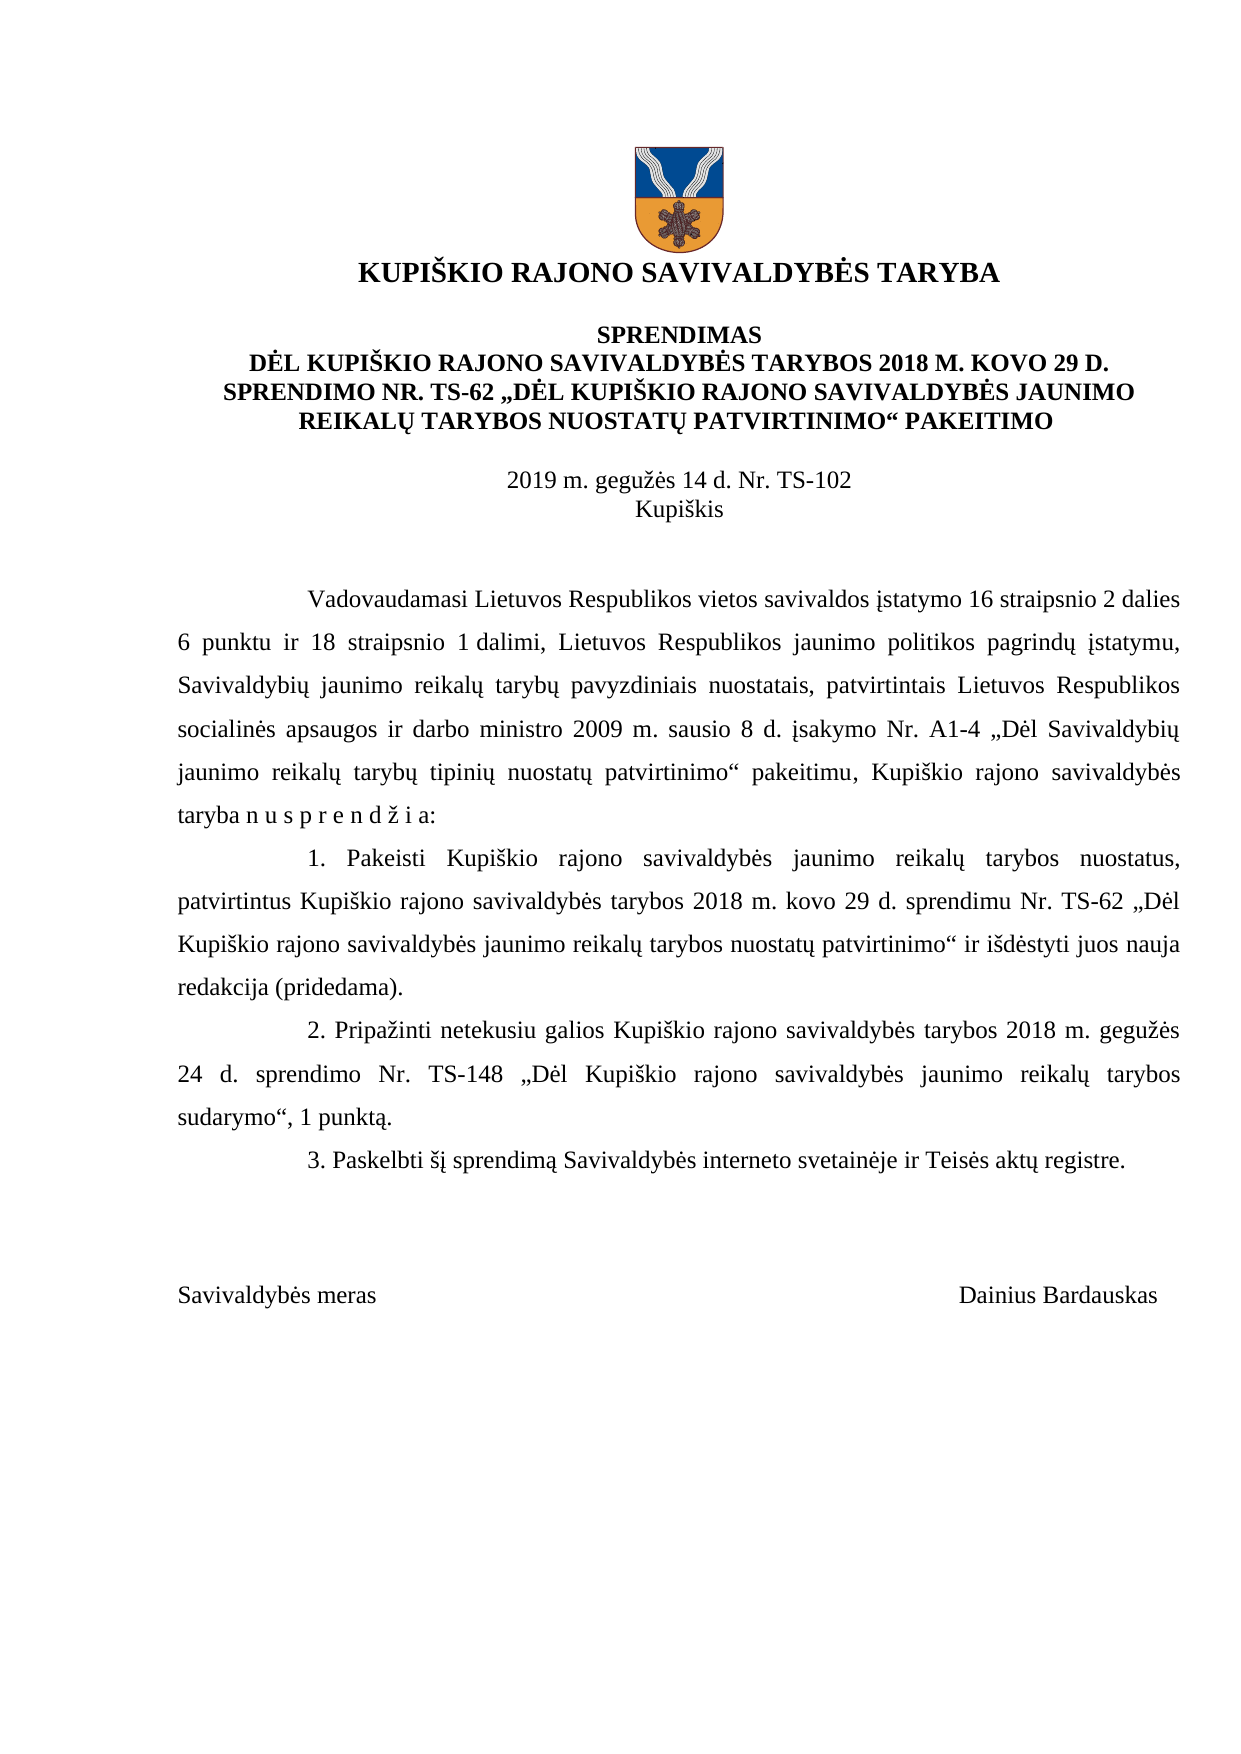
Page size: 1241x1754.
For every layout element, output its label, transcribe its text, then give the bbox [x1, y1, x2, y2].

text 3. Paskelbti šį sprendimą Savivaldybės interneto svetainėje ir Teisės aktų registre. [177, 1145, 1181, 1174]
subtitle SPRENDIMAS [177, 320, 1181, 348]
text 1. Pakeisti Kupiškio rajono savivaldybės jaunimo reikalų tarybos nuostatus, patvirtintus Kupiškio rajono savivaldybės tarybos 2018 m. kovo 29 d. sprendimu Nr. TS-62 „Dėl Kupiškio rajono savivaldybės jaunimo reikalų tarybos nuostatų patvirtinimo“ ir išdėstyti juos nauja redakcija (pridedama). [177, 843, 1181, 1001]
text Vadovaudamasi Lietuvos Respublikos vietos savivaldos įstatymo 16 straipsnio 2 dalies 6 punktu ir 18 straipsnio 1 dalimi, Lietuvos Respublikos jaunimo politikos pagrindų įstatymu, Savivaldybių jaunimo reikalų tarybų pavyzdiniais nuostatais, patvirtintais Lietuvos Respublikos socialinės apsaugos ir darbo ministro 2009 m. sausio 8 d. įsakymo Nr. A1-4 „Dėl Savivaldybių jaunimo reikalų tarybų tipinių nuostatų patvirtinimo“ pakeitimu, Kupiškio rajono savivaldybės taryba n u s p r e n d ž i a: [177, 584, 1181, 829]
text 2019 m. gegužės 14 d. Nr. TS-102 [177, 465, 1181, 494]
text Savivaldybės meras Dainius Bardauskas [177, 1280, 1181, 1309]
text Kupiškis [177, 494, 1181, 523]
text KUPIŠKIO RAJONO SAVIVALDYBĖS TARYBA [177, 255, 1181, 289]
text 2. Pripažinti netekusiu galios Kupiškio rajono savivaldybės tarybos 2018 m. gegužės 24 d. sprendimo Nr. TS-148 „Dėl Kupiškio rajono savivaldybės jaunimo reikalų tarybos sudarymo“, 1 punktą. [177, 1016, 1181, 1131]
text DĖL KUPIŠKIO RAJONO SAVIVALDYBĖS TARYBOS 2018 M. KOVO 29 D. SPRENDIMO NR. TS-62 „DĖL KUPIŠKIO RAJONO SAVIVALDYBĖS JAUNIMO REIKALŲ TARYBOS NUOSTATŲ PATVIRTINIMO“ PAKEITIMO [177, 348, 1181, 435]
